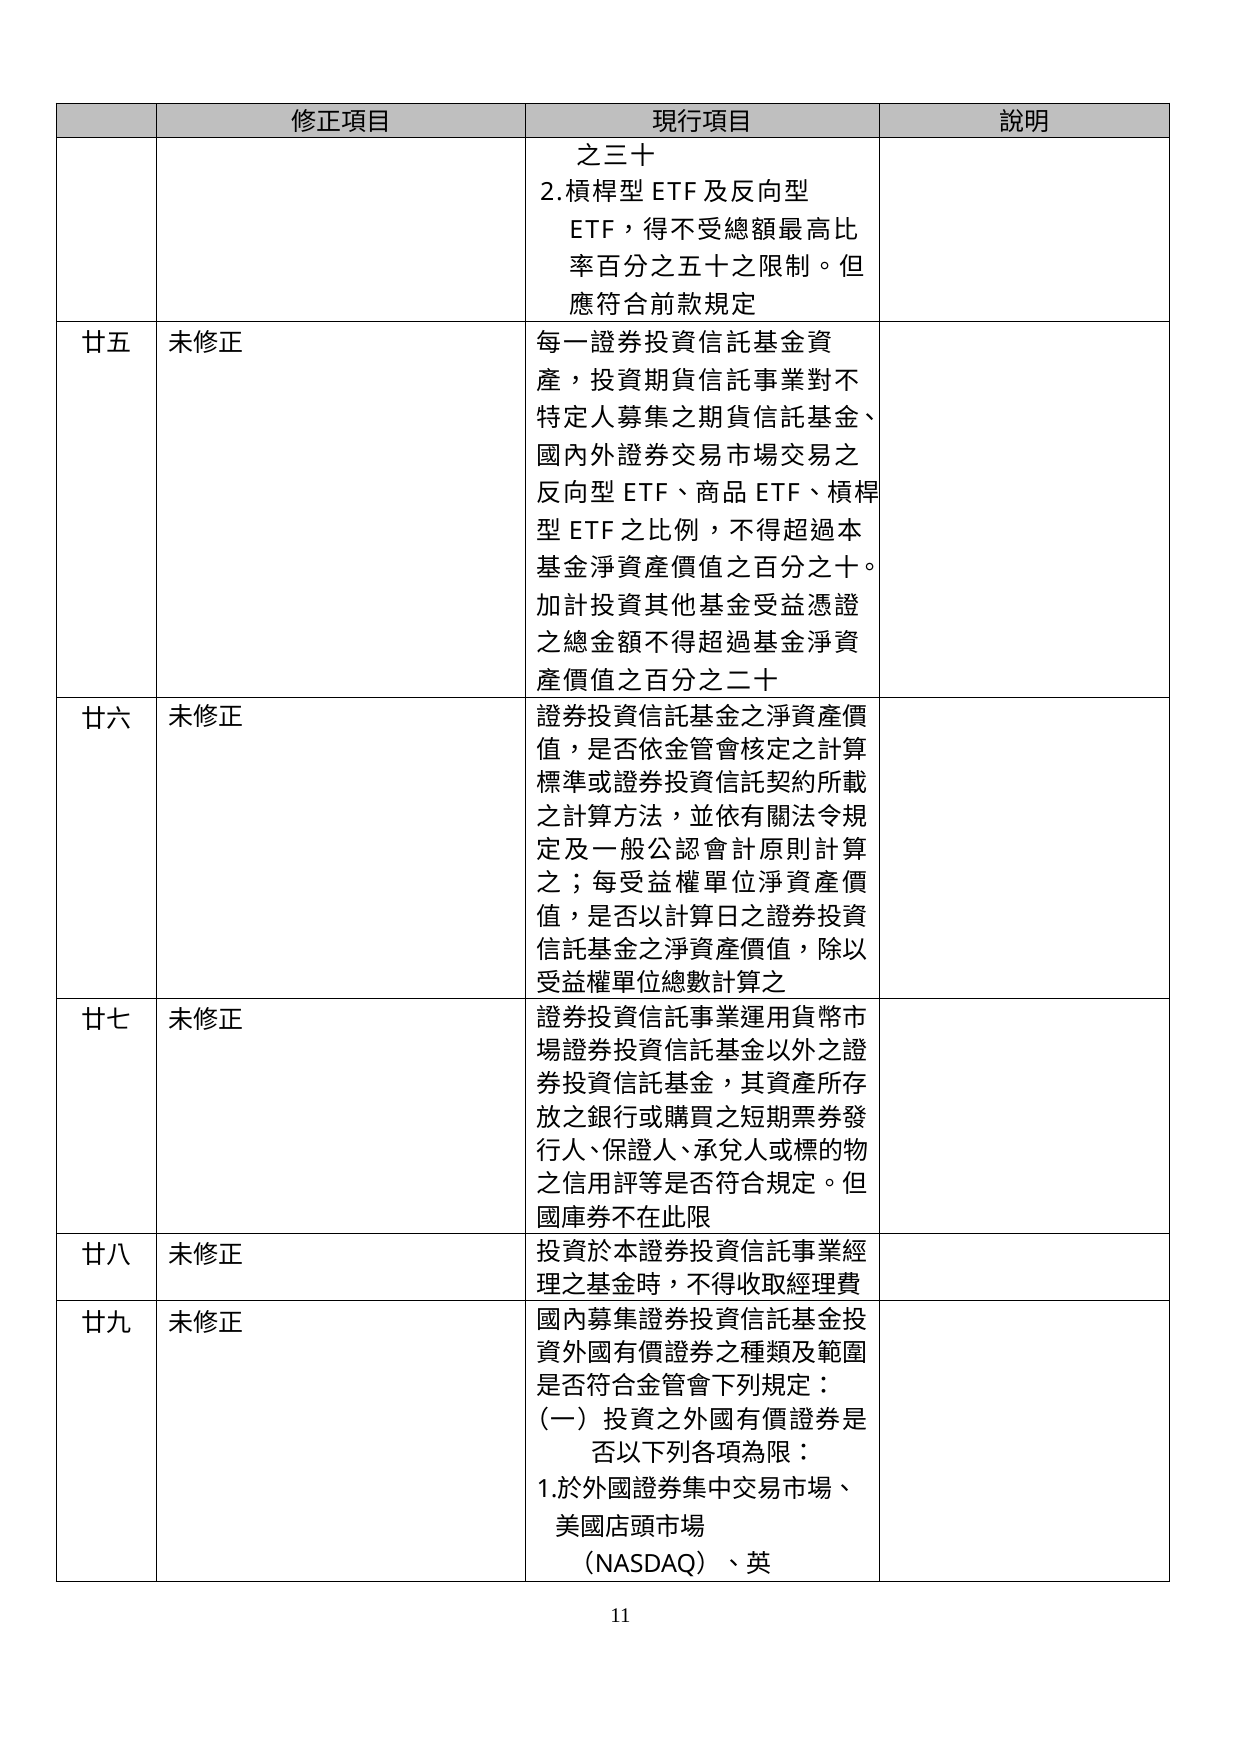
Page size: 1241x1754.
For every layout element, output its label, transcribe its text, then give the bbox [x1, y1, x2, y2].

table_cell 廿七 [57, 999, 156, 1233]
table_cell [880, 698, 1169, 998]
table_cell 廿五 [57, 322, 156, 697]
table_cell 每一證券投資信託基金資產，投資期貨信託事業對不特定人募集之期貨信託基金、國內外證券交易市場交易之反向型ETF、商品ETF、槓桿型ETF之比例，不得超過本基金淨資產價值之百分之十。加計投資其他基金受益憑證之總金額不得超過基金淨資產價值之百分之二十 [526, 322, 879, 697]
table_cell 未修正 [157, 1301, 525, 1581]
table_header 現行項目 [526, 104, 879, 137]
table_header [57, 104, 156, 137]
table_cell 廿八 [57, 1234, 156, 1300]
table_header 修正項目 [157, 104, 525, 137]
table_cell [880, 999, 1169, 1233]
table_cell [880, 1234, 1169, 1300]
table_cell 之三十 2.槓桿型ETF及反向型ETF，得不受總額最高比率百分之五十之限制。但應符合前款規定 [526, 138, 879, 321]
table_cell [57, 138, 156, 321]
table_cell [880, 138, 1169, 321]
table_cell 國內募集證券投資信託基金投資外國有價證券之種類及範圍是否符合金管會下列規定： （一）投資之外國有價證券是否以下列各項為限： 1.於外國證券集中交易市場、 美國店頭市場（NASDAQ）、英 [526, 1301, 879, 1581]
table_cell 廿九 [57, 1301, 156, 1581]
table_cell 投資於本證券投資信託事業經理之基金時，不得收取經理費 [526, 1234, 879, 1300]
table_cell 廿六 [57, 698, 156, 998]
table_cell [157, 138, 525, 321]
table_cell 未修正 [157, 698, 525, 998]
table_cell [880, 322, 1169, 697]
table_cell 未修正 [157, 322, 525, 697]
table_cell [880, 1301, 1169, 1581]
table_cell 證券投資信託基金之淨資產價值，是否依金管會核定之計算標準或證券投資信託契約所載之計算方法，並依有關法令規定及一般公認會計原則計算之；每受益權單位淨資產價值，是否以計算日之證券投資信託基金之淨資產價值，除以受益權單位總數計算之 [526, 698, 879, 998]
table_header 說明 [880, 104, 1169, 137]
table_cell 未修正 [157, 1234, 525, 1300]
table_cell 證券投資信託事業運用貨幣市場證券投資信託基金以外之證券投資信託基金，其資產所存放之銀行或購買之短期票券發行人、保證人、承兌人或標的物之信用評等是否符合規定。但國庫券不在此限 [526, 999, 879, 1233]
table_cell 未修正 [157, 999, 525, 1233]
